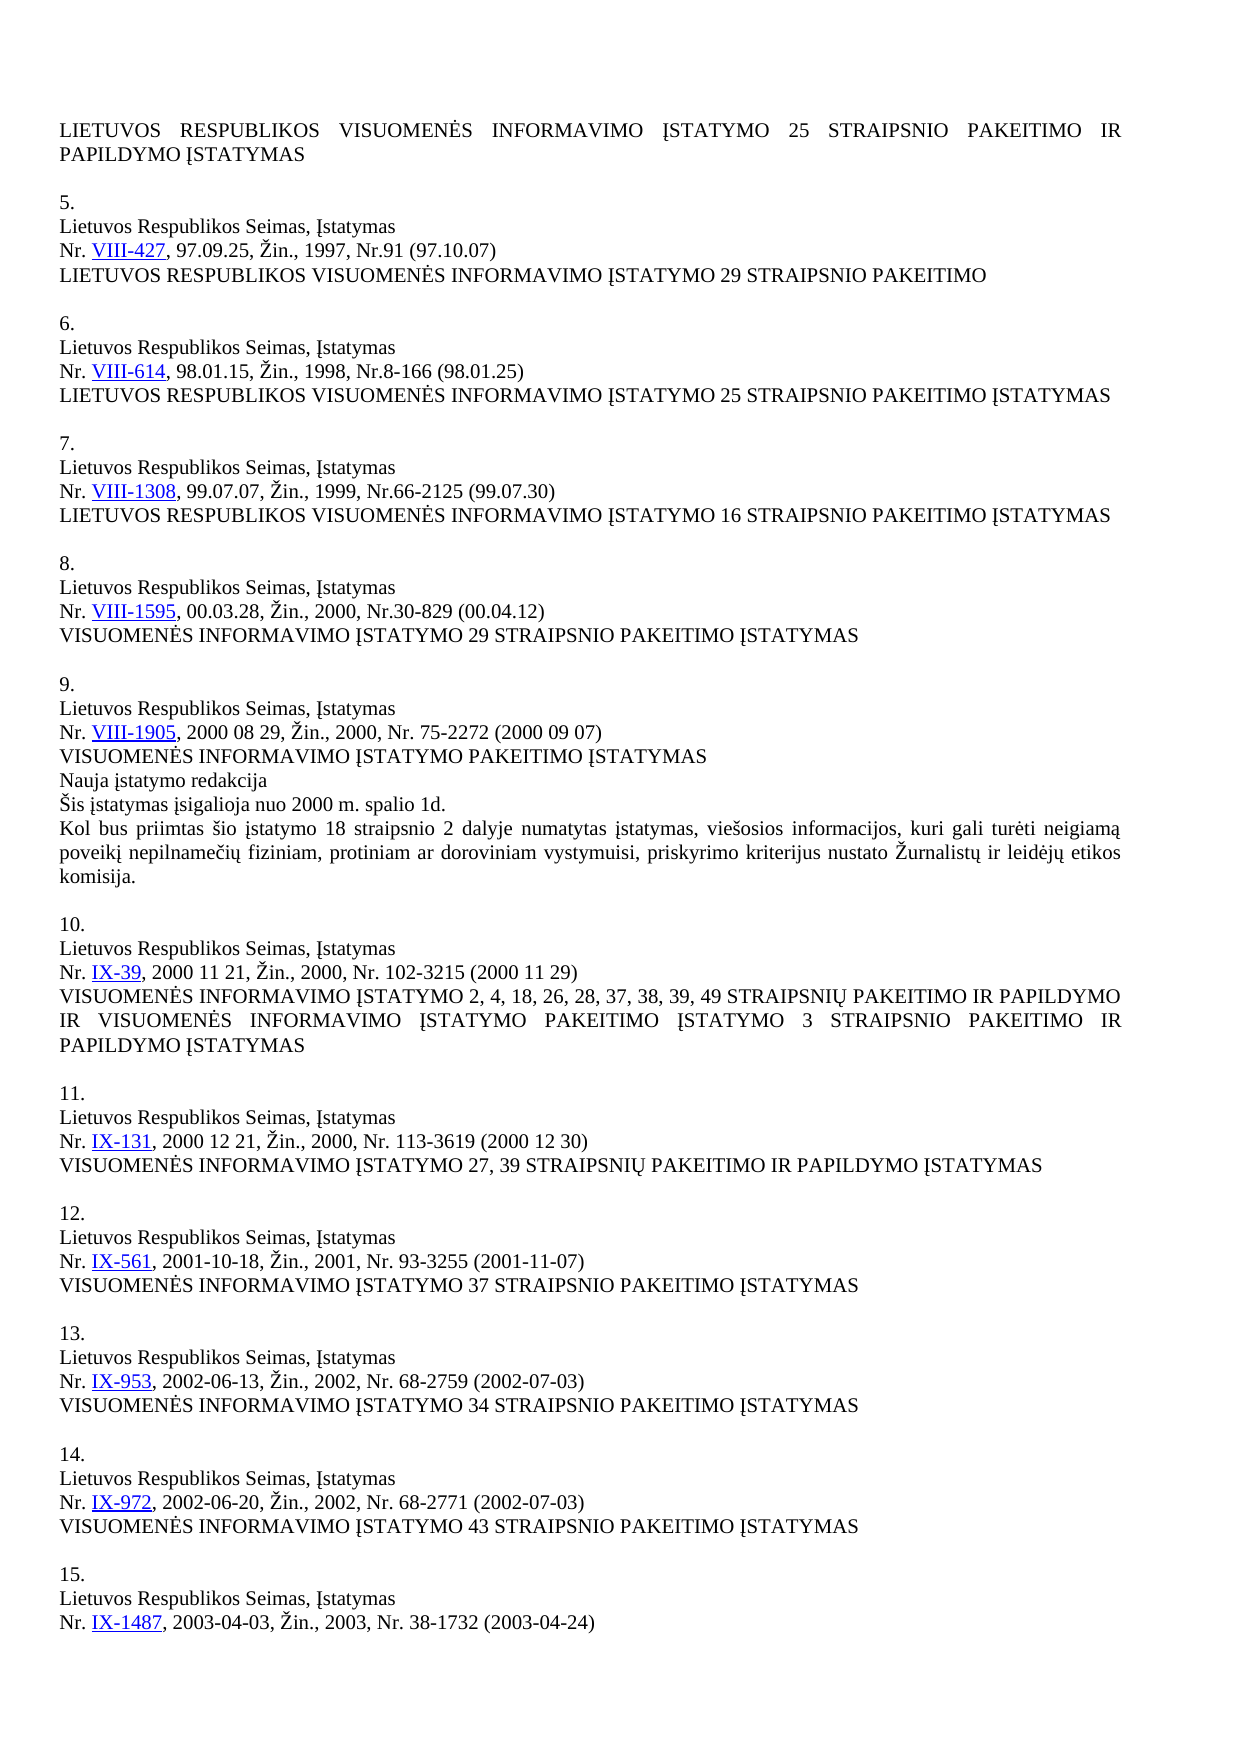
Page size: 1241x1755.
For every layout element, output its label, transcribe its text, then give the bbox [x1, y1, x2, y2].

text Lietuvos Respublikos Seimas, Įstatymas [59, 1225, 1122, 1249]
text Lietuvos Respublikos Seimas, Įstatymas [59, 455, 1122, 479]
text Lietuvos Respublikos Seimas, Įstatymas [59, 1586, 1122, 1610]
text 11. [59, 1081, 1122, 1105]
text Nr. VIII-1595, 00.03.28, Žin., 2000, Nr.30-829 (00.04.12) [59, 599, 1122, 623]
text Nr. IX-972, 2002-06-20, Žin., 2002, Nr. 68-2771 (2002-07-03) [59, 1490, 1122, 1514]
text 6. [59, 311, 1122, 335]
text Lietuvos Respublikos Seimas, Įstatymas [59, 335, 1122, 359]
text Lietuvos Respublikos Seimas, Įstatymas [59, 1466, 1122, 1490]
text VISUOMENĖS INFORMAVIMO ĮSTATYMO 43 STRAIPSNIO PAKEITIMO ĮSTATYMAS [59, 1514, 1122, 1538]
text Nr. IX-1487, 2003-04-03, Žin., 2003, Nr. 38-1732 (2003-04-24) [59, 1610, 1122, 1634]
text LIETUVOS RESPUBLIKOS VISUOMENĖS INFORMAVIMO ĮSTATYMO 25 STRAIPSNIO PAKEITIMO IR PAPILDYMO ĮSTATYMAS [59, 118, 1122, 166]
text 14. [59, 1442, 1122, 1466]
text 9. [59, 672, 1122, 696]
text Šis įstatymas įsigalioja nuo 2000 m. spalio 1d. [59, 792, 1122, 816]
text LIETUVOS RESPUBLIKOS VISUOMENĖS INFORMAVIMO ĮSTATYMO 29 STRAIPSNIO PAKEITIMO [59, 262, 1122, 287]
text 15. [59, 1562, 1122, 1586]
text VISUOMENĖS INFORMAVIMO ĮSTATYMO 2, 4, 18, 26, 28, 37, 38, 39, 49 STRAIPSNIŲ PAKEITIMO IR PAPILDYMO IR VISUOMENĖS INFORMAVIMO ĮSTATYMO PAKEITIMO ĮSTATYMO 3 STRAIPSNIO PAKEITIMO IR PAPILDYMO ĮSTATYMAS [59, 984, 1122, 1057]
text VISUOMENĖS INFORMAVIMO ĮSTATYMO PAKEITIMO ĮSTATYMAS [59, 744, 1122, 768]
text Nr. VIII-427, 97.09.25, Žin., 1997, Nr.91 (97.10.07) [59, 238, 1122, 262]
text Nr. IX-131, 2000 12 21, Žin., 2000, Nr. 113-3619 (2000 12 30) [59, 1129, 1122, 1153]
text Nr. VIII-614, 98.01.15, Žin., 1998, Nr.8-166 (98.01.25) [59, 359, 1122, 383]
text VISUOMENĖS INFORMAVIMO ĮSTATYMO 27, 39 STRAIPSNIŲ PAKEITIMO IR PAPILDYMO ĮSTATYMAS [59, 1153, 1122, 1177]
text Lietuvos Respublikos Seimas, Įstatymas [59, 1105, 1122, 1129]
text Nr. IX-39, 2000 11 21, Žin., 2000, Nr. 102-3215 (2000 11 29) [59, 960, 1122, 984]
text 13. [59, 1321, 1122, 1345]
text Nr. IX-561, 2001-10-18, Žin., 2001, Nr. 93-3255 (2001-11-07) [59, 1249, 1122, 1273]
text Nr. IX-953, 2002-06-13, Žin., 2002, Nr. 68-2759 (2002-07-03) [59, 1369, 1122, 1393]
text Nauja įstatymo redakcija [59, 768, 1122, 792]
text VISUOMENĖS INFORMAVIMO ĮSTATYMO 29 STRAIPSNIO PAKEITIMO ĮSTATYMAS [59, 623, 1122, 647]
text Nr. VIII-1308, 99.07.07, Žin., 1999, Nr.66-2125 (99.07.30) [59, 479, 1122, 503]
text VISUOMENĖS INFORMAVIMO ĮSTATYMO 34 STRAIPSNIO PAKEITIMO ĮSTATYMAS [59, 1393, 1122, 1417]
text LIETUVOS RESPUBLIKOS VISUOMENĖS INFORMAVIMO ĮSTATYMO 25 STRAIPSNIO PAKEITIMO ĮSTATYMAS [59, 383, 1122, 407]
text Lietuvos Respublikos Seimas, Įstatymas [59, 1345, 1122, 1369]
text Lietuvos Respublikos Seimas, Įstatymas [59, 696, 1122, 720]
text VISUOMENĖS INFORMAVIMO ĮSTATYMO 37 STRAIPSNIO PAKEITIMO ĮSTATYMAS [59, 1273, 1122, 1297]
text Nr. VIII-1905, 2000 08 29, Žin., 2000, Nr. 75-2272 (2000 09 07) [59, 720, 1122, 744]
text 12. [59, 1201, 1122, 1225]
text 5. [59, 190, 1122, 214]
text Lietuvos Respublikos Seimas, Įstatymas [59, 575, 1122, 599]
text Kol bus priimtas šio įstatymo 18 straipsnio 2 dalyje numatytas įstatymas, viešosios informacijos, kuri gali turėti neigiamą poveikį nepilnamečių fiziniam, protiniam ar doroviniam vystymuisi, priskyrimo kriterijus nustato Žurnalistų ir leidėjų etikos komisija. [59, 816, 1122, 888]
text 8. [59, 551, 1122, 575]
text 7. [59, 431, 1122, 455]
text Lietuvos Respublikos Seimas, Įstatymas [59, 936, 1122, 960]
text LIETUVOS RESPUBLIKOS VISUOMENĖS INFORMAVIMO ĮSTATYMO 16 STRAIPSNIO PAKEITIMO ĮSTATYMAS [59, 503, 1122, 527]
text Lietuvos Respublikos Seimas, Įstatymas [59, 214, 1122, 238]
text 10. [59, 912, 1122, 936]
